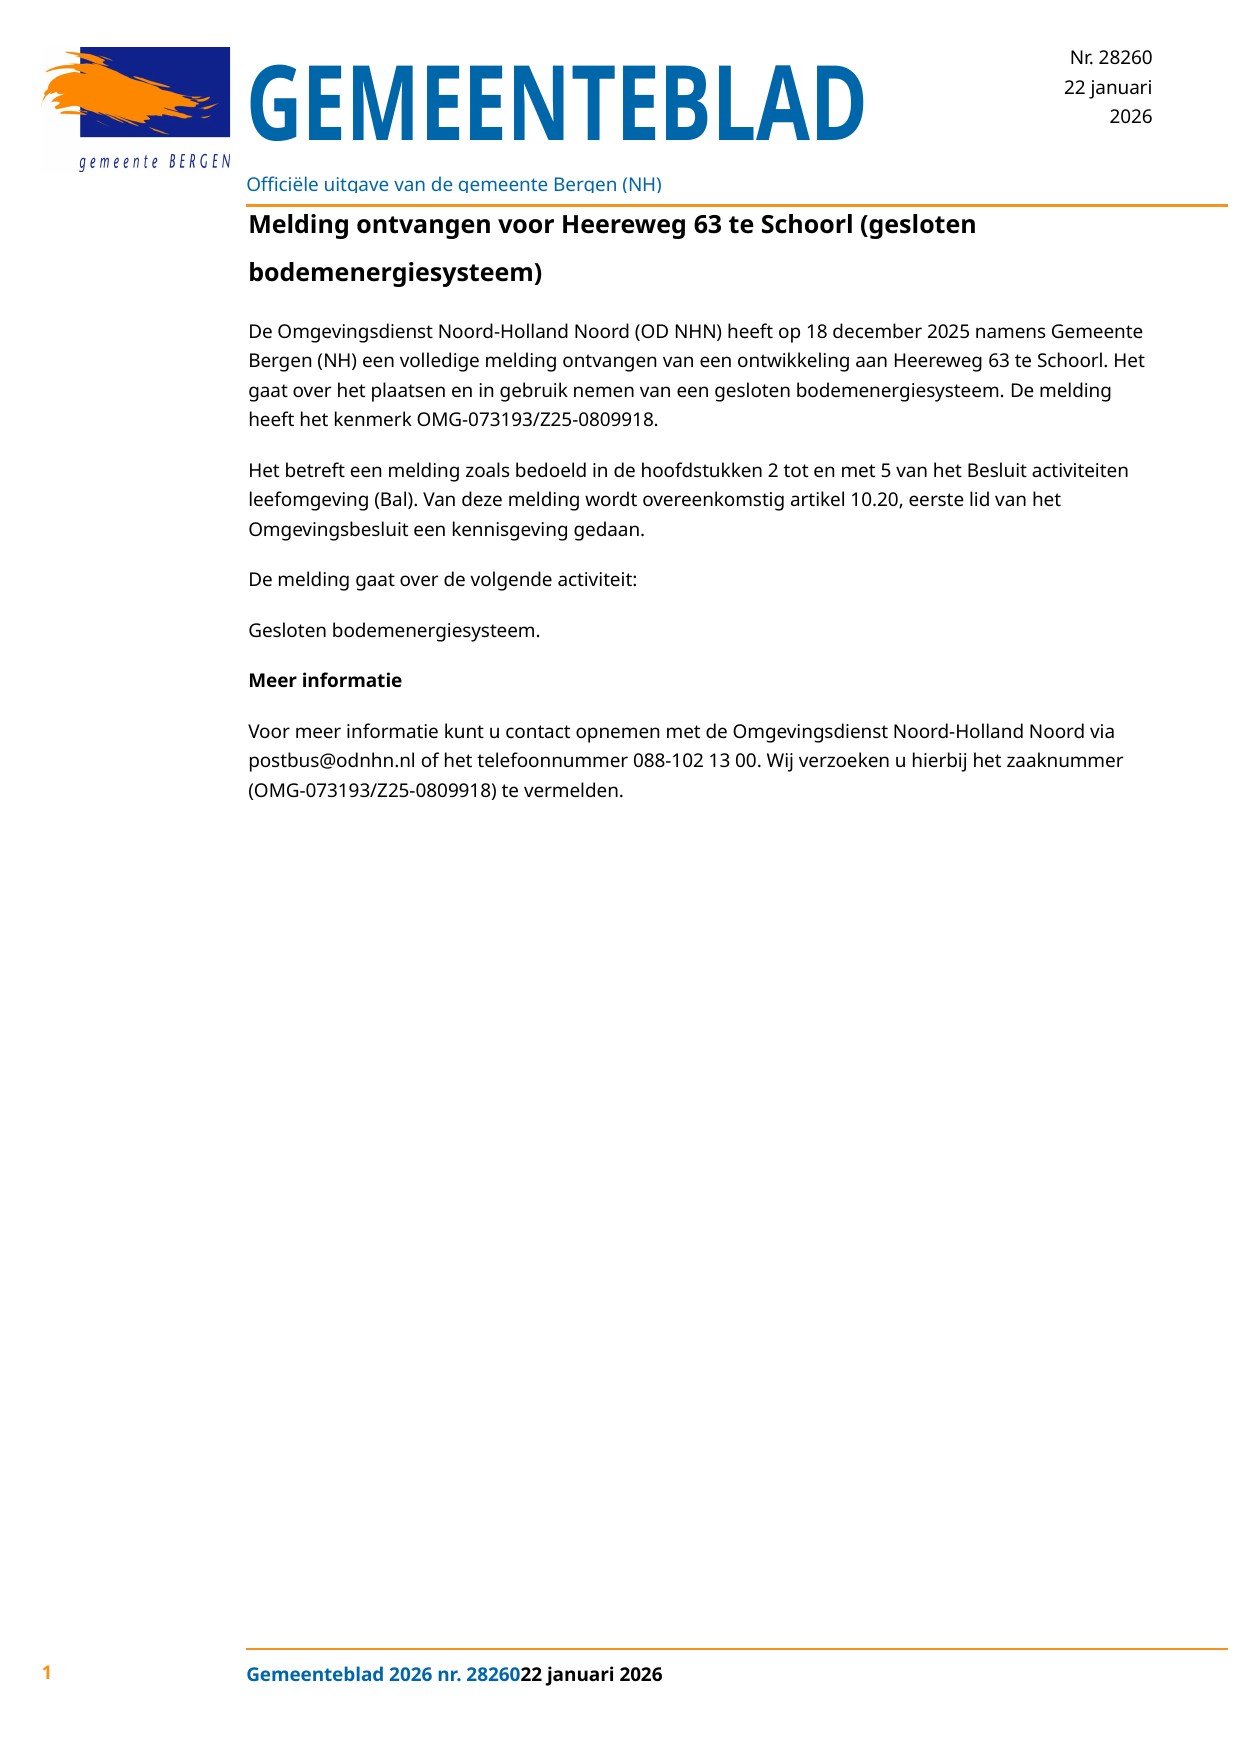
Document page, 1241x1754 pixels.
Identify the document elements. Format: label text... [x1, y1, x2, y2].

text De melding gaat over de volgende activiteit: [248, 567, 1152, 592]
picture [41, 47, 231, 172]
text Voor meer informatie kunt u contact opnemen met de Omgevingsdienst Noord-Holland Noord via postbus@odnhn.nl of het telefoonnummer 088-102 13 00. Wij verzoeken u hierbij het zaaknummer (OMG-073193/Z25-0809918) te vermelden. [248, 718, 1152, 803]
text Melding ontvangen voor Heereweg 63 te Schoorl (gesloten bodemenergiesysteem) [248, 207, 1152, 288]
text De Omgevingsdienst Noord-Holland Noord (OD NHN) heeft op 18 december 2025 namens Gemeente Bergen (NH) een volledige melding ontvangen van een ontwikkeling aan Heereweg 63 te Schoorl. Het gaat over het plaatsen en in gebruik nemen van een gesloten bodemenergiesysteem. De melding heeft het kenmerk OMG-073193/Z25-0809918. [248, 318, 1152, 432]
text Meer informatie [248, 667, 1152, 693]
text Gesloten bodemenergiesysteem. [248, 617, 1152, 643]
text Het betreft een melding zoals bedoeld in de hoofdstukken 2 tot en met 5 van het Besluit activiteiten leefomgeving (Bal). Van deze melding wordt overeenkomstig artikel 10.20, eerste lid van het Omgevingsbesluit een kennisgeving gedaan. [248, 457, 1152, 542]
